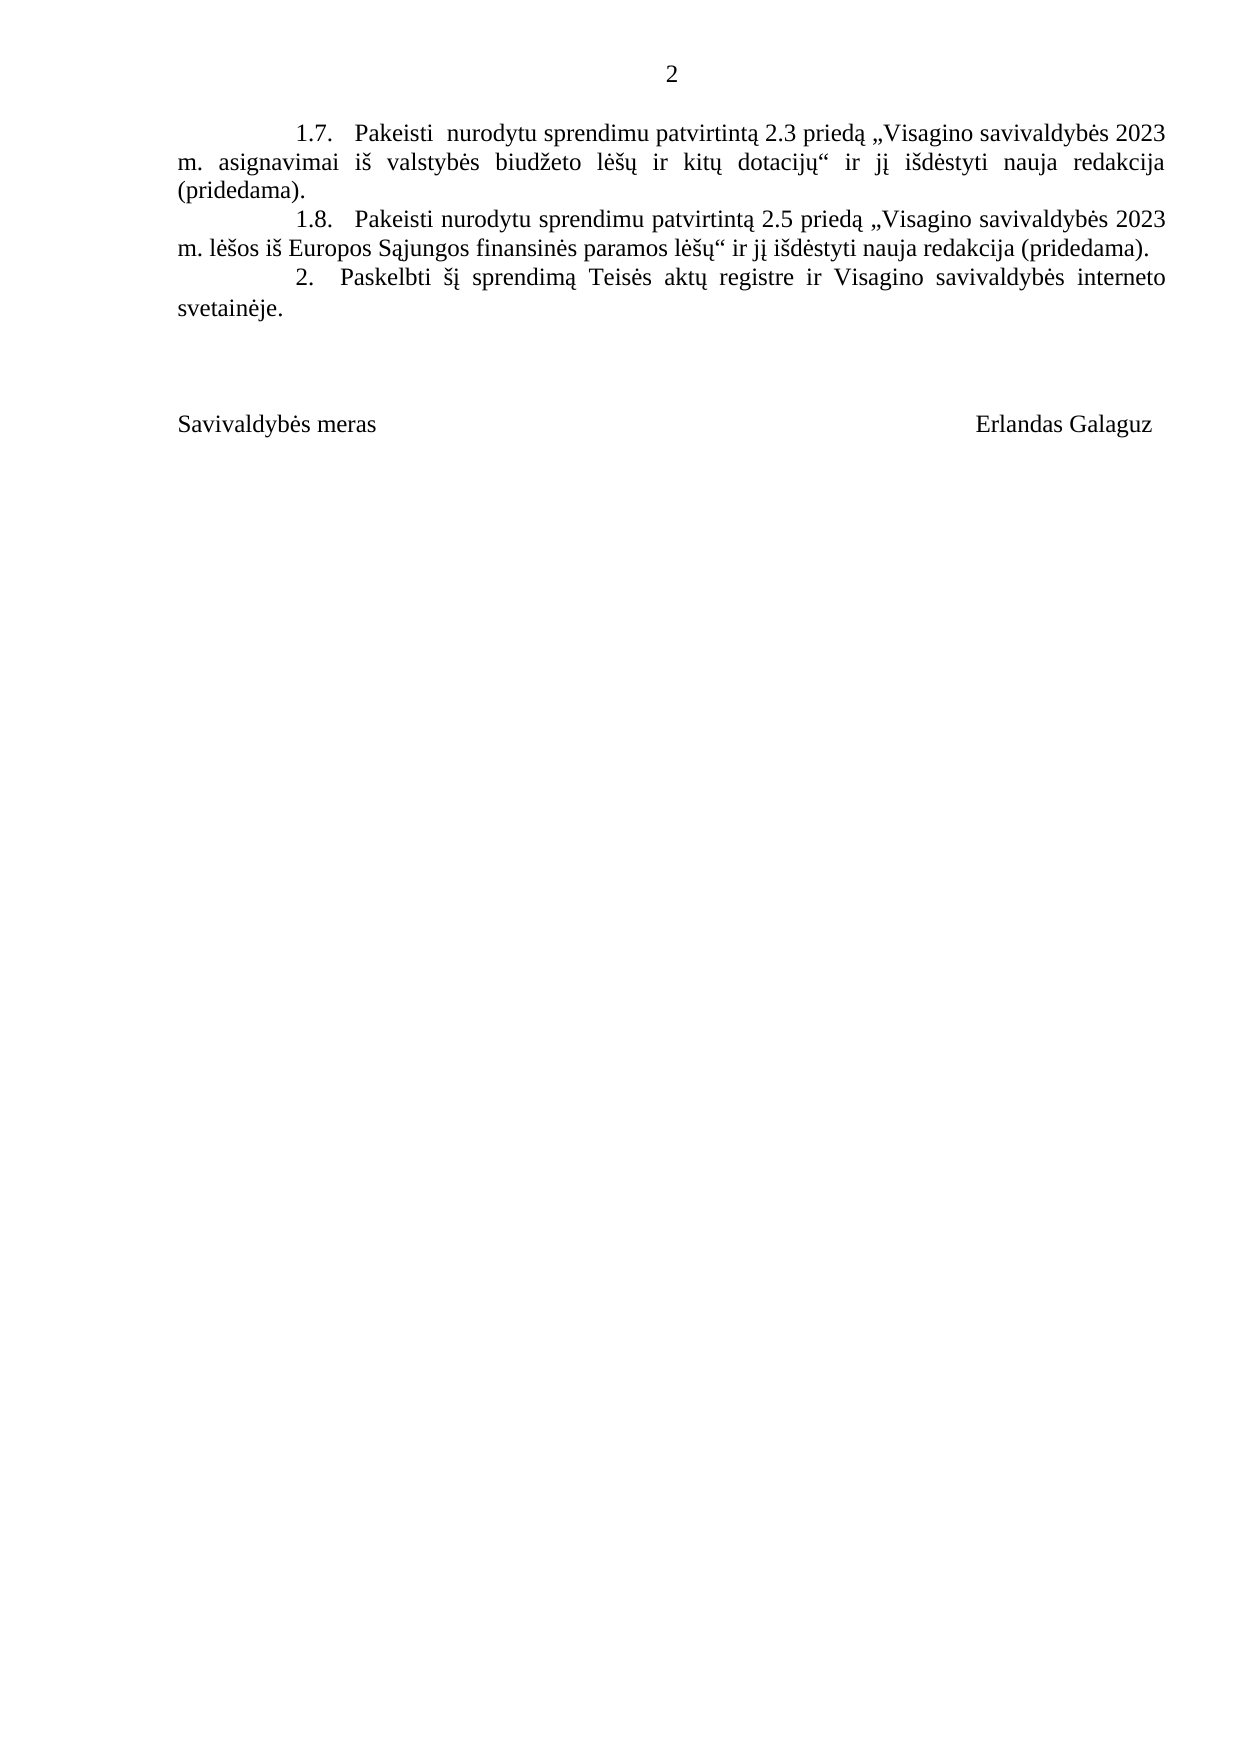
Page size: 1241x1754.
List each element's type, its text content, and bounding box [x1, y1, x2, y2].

text 2. Paskelbti šį sprendimą Teisės aktų registre ir Visagino savivaldybės interneto svetainėje. [177, 262, 1167, 321]
text 1.7. Pakeisti nurodytu sprendimu patvirtintą 2.3 priedą „Visagino savivaldybės 2023 m. asignavimai iš valstybės biudžeto lėšų ir kitų dotacijų“ ir jį išdėstyti nauja redakcija (pridedama). [177, 118, 1167, 204]
text 1.8. Pakeisti nurodytu sprendimu patvirtintą 2.5 priedą „Visagino savivaldybės 2023 m. lėšos iš Europos Sąjungos finansinės paramos lėšų“ ir jį išdėstyti nauja redakcija (pridedama). [177, 204, 1167, 262]
text Savivaldybės meras Erlandas Galaguz [177, 409, 1167, 438]
